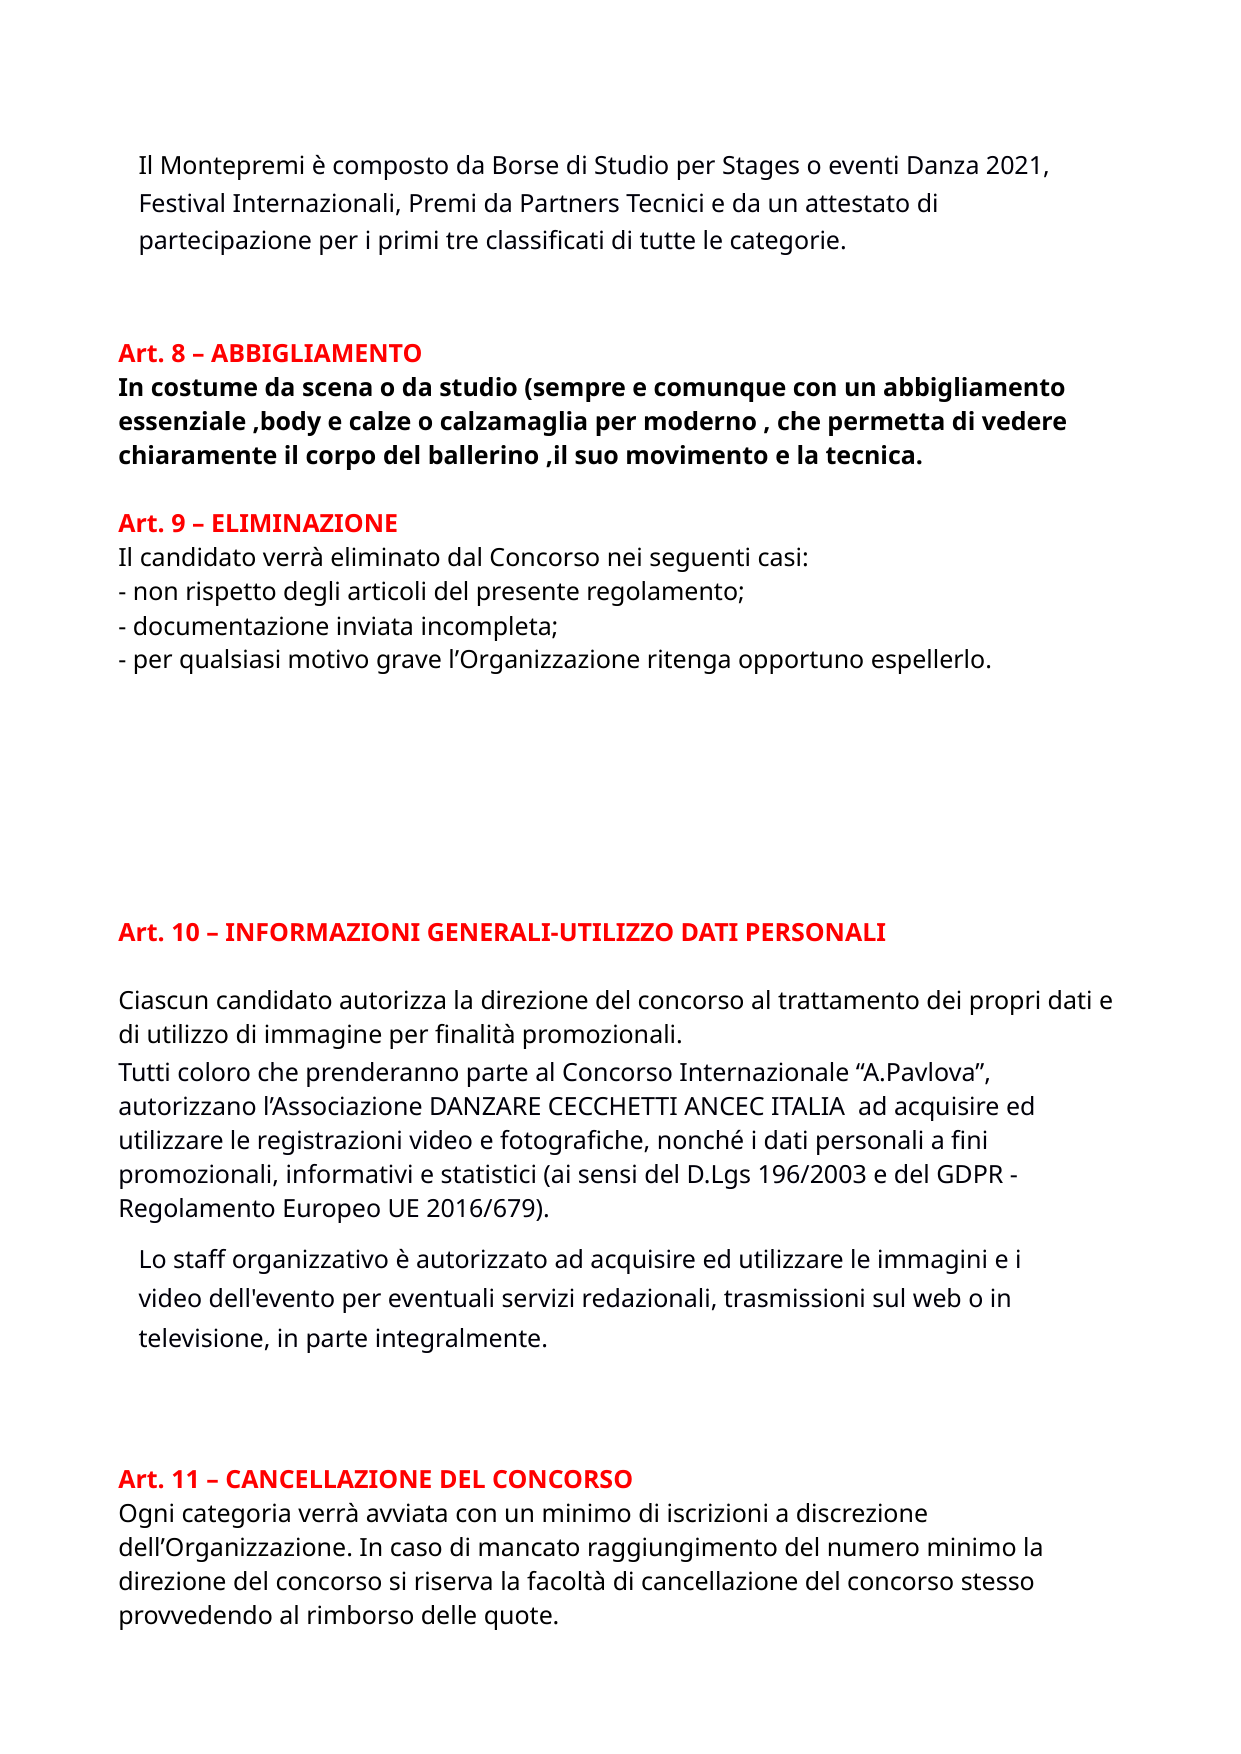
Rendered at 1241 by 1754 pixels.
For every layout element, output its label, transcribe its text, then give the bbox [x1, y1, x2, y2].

text Art. 8 – ABBIGLIAMENTO [118, 336, 1122, 370]
text Lo staff organizzativo è autorizzato ad acquisire ed utilizzare le immagini e i video dell'evento per eventuali servizi redazionali, trasmissioni sul web o in televisione, in parte integralmente. [138, 1242, 1087, 1354]
text Art. 10 – INFORMAZIONI GENERALI-UTILIZZO DATI PERSONALI [118, 915, 1122, 949]
text - per qualsiasi motivo grave l’Organizzazione ritenga opportuno espellerlo. [118, 642, 1122, 676]
text - non rispetto degli articoli del presente regolamento; [118, 574, 1122, 608]
text Art. 11 – CANCELLAZIONE DEL CONCORSO [118, 1462, 1122, 1496]
text Ciascun candidato autorizza la direzione del concorso al trattamento dei propri dati e di utilizzo di immagine per finalità promozionali. [118, 983, 1122, 1051]
text Ogni categoria verrà avviata con un minimo di iscrizioni a discrezione dell’Organizzazione. In caso di mancato raggiungimento del numero minimo la direzione del concorso si riserva la facoltà di cancellazione del concorso stesso provvedendo al rimborso delle quote. [118, 1496, 1122, 1632]
text - documentazione inviata incompleta; [118, 608, 1122, 642]
text Art. 9 – ELIMINAZIONE [118, 506, 1122, 540]
text Il candidato verrà eliminato dal Concorso nei seguenti casi: [118, 540, 1122, 574]
text In costume da scena o da studio (sempre e comunque con un abbigliamento essenziale ,body e calze o calzamaglia per moderno , che permetta di vedere chiaramente il corpo del ballerino ,il suo movimento e la tecnica. [118, 370, 1122, 472]
text Il Montepremi è composto da Borse di Studio per Stages o eventi Danza 2021, Festival Internazionali, Premi da Partners Tecnici e da un attestato di partecipazione per i primi tre classificati di tutte le categorie. [138, 148, 1087, 257]
text Tutti coloro che prenderanno parte al Concorso Internazionale “A.Pavlova”, autorizzano l’Associazione DANZARE CECCHETTI ANCEC ITALIA ad acquisire ed utilizzare le registrazioni video e fotografiche, nonché i dati personali a fini promozionali, informativi e statistici (ai sensi del D.Lgs 196/2003 e del GDPR - Regolamento Europeo UE 2016/679). [118, 1055, 1122, 1225]
